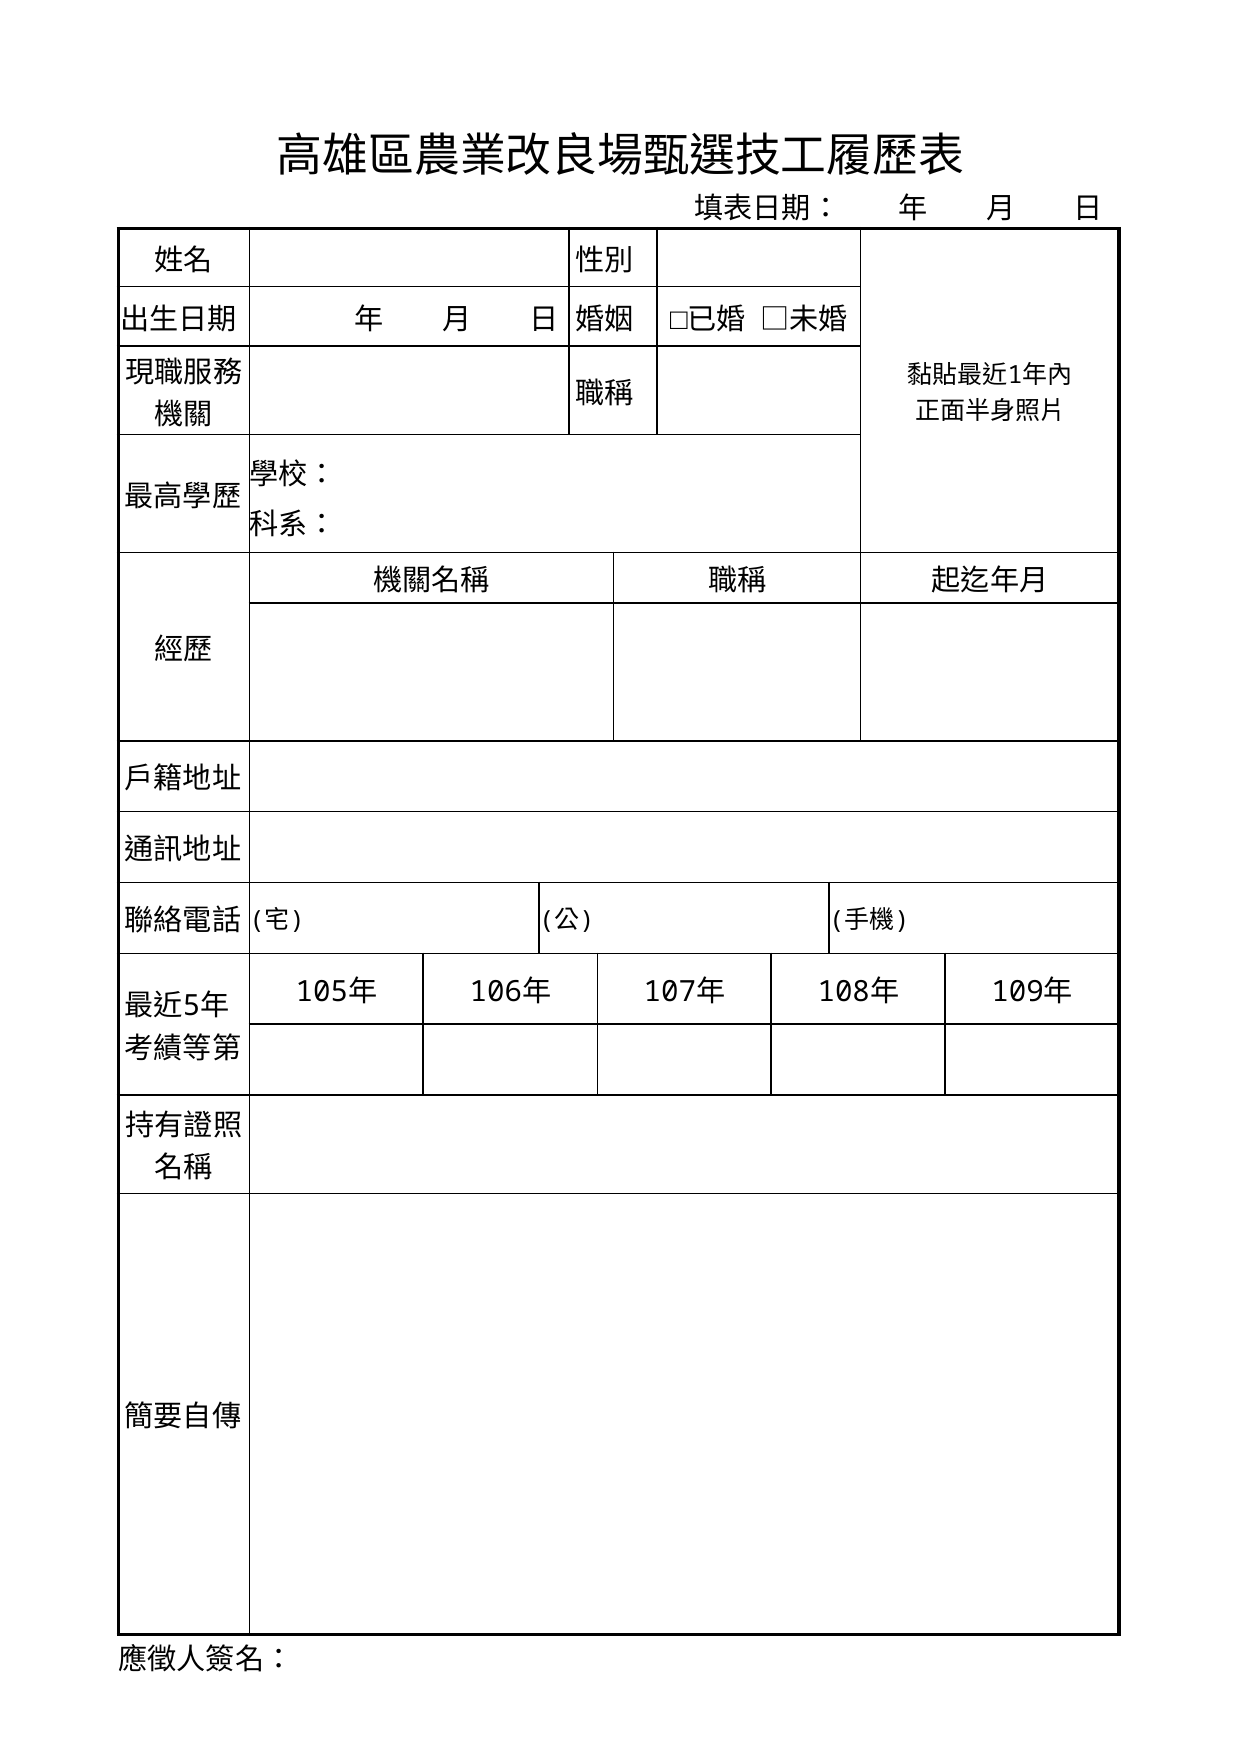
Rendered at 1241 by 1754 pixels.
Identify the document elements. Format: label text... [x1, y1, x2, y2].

table_header [250, 230, 568, 286]
table_cell 現職服務機關 [120, 347, 249, 433]
table_cell [614, 604, 860, 740]
table_cell 出生日期 [120, 287, 249, 345]
table_cell [250, 742, 1117, 811]
text 填表日期： 年 月 日 [694, 184, 1122, 227]
table_cell 年 月 日 [250, 287, 568, 345]
table_cell 108年 [772, 954, 944, 1023]
table_cell [250, 1096, 1117, 1192]
table_cell [861, 604, 1117, 740]
table_cell □已婚 □未婚 [658, 287, 860, 345]
table_cell [250, 812, 1117, 882]
table_cell (宅) [250, 883, 538, 952]
table_cell 職稱 [570, 347, 656, 433]
table_cell 機關名稱 [250, 553, 613, 602]
table_cell 最高學歷 [120, 435, 249, 552]
table_cell 戶籍地址 [120, 742, 249, 811]
table_cell [250, 1025, 422, 1094]
table_cell 學校： 科系： [250, 435, 860, 552]
table_cell 106年 [424, 954, 597, 1023]
table_cell [772, 1025, 944, 1094]
table_cell 簡要自傳 [120, 1194, 249, 1633]
text 高雄區農業改良場甄選技工履歷表 [118, 118, 1122, 184]
table_header [658, 230, 860, 286]
table_cell [598, 1025, 770, 1094]
table_cell 經歷 [120, 553, 249, 740]
table_cell 婚姻 [570, 287, 656, 345]
table_header 姓名 [120, 230, 249, 286]
table_cell 109年 [946, 954, 1117, 1023]
table_cell 通訊地址 [120, 812, 249, 882]
table_cell 105年 [250, 954, 422, 1023]
table_header 黏貼最近1年內 正面半身照片 [861, 230, 1117, 552]
table_cell [250, 1194, 1117, 1633]
table_cell 聯絡電話 [120, 883, 249, 952]
table_cell 最近5年 考績等第 [120, 954, 249, 1094]
table_cell 職稱 [614, 553, 860, 602]
table_cell 持有證照名稱 [120, 1096, 249, 1192]
table_cell [424, 1025, 597, 1094]
table_cell (公) [540, 883, 828, 952]
table_cell (手機) [830, 883, 1117, 952]
table_cell 107年 [598, 954, 770, 1023]
table_cell [946, 1025, 1117, 1094]
table_cell [250, 604, 613, 740]
table_header 性別 [570, 230, 656, 286]
table_cell [658, 347, 860, 433]
table_cell [250, 347, 568, 433]
text 應徵人簽名： [118, 1636, 1122, 1678]
table_cell 起迄年月 [861, 553, 1117, 602]
